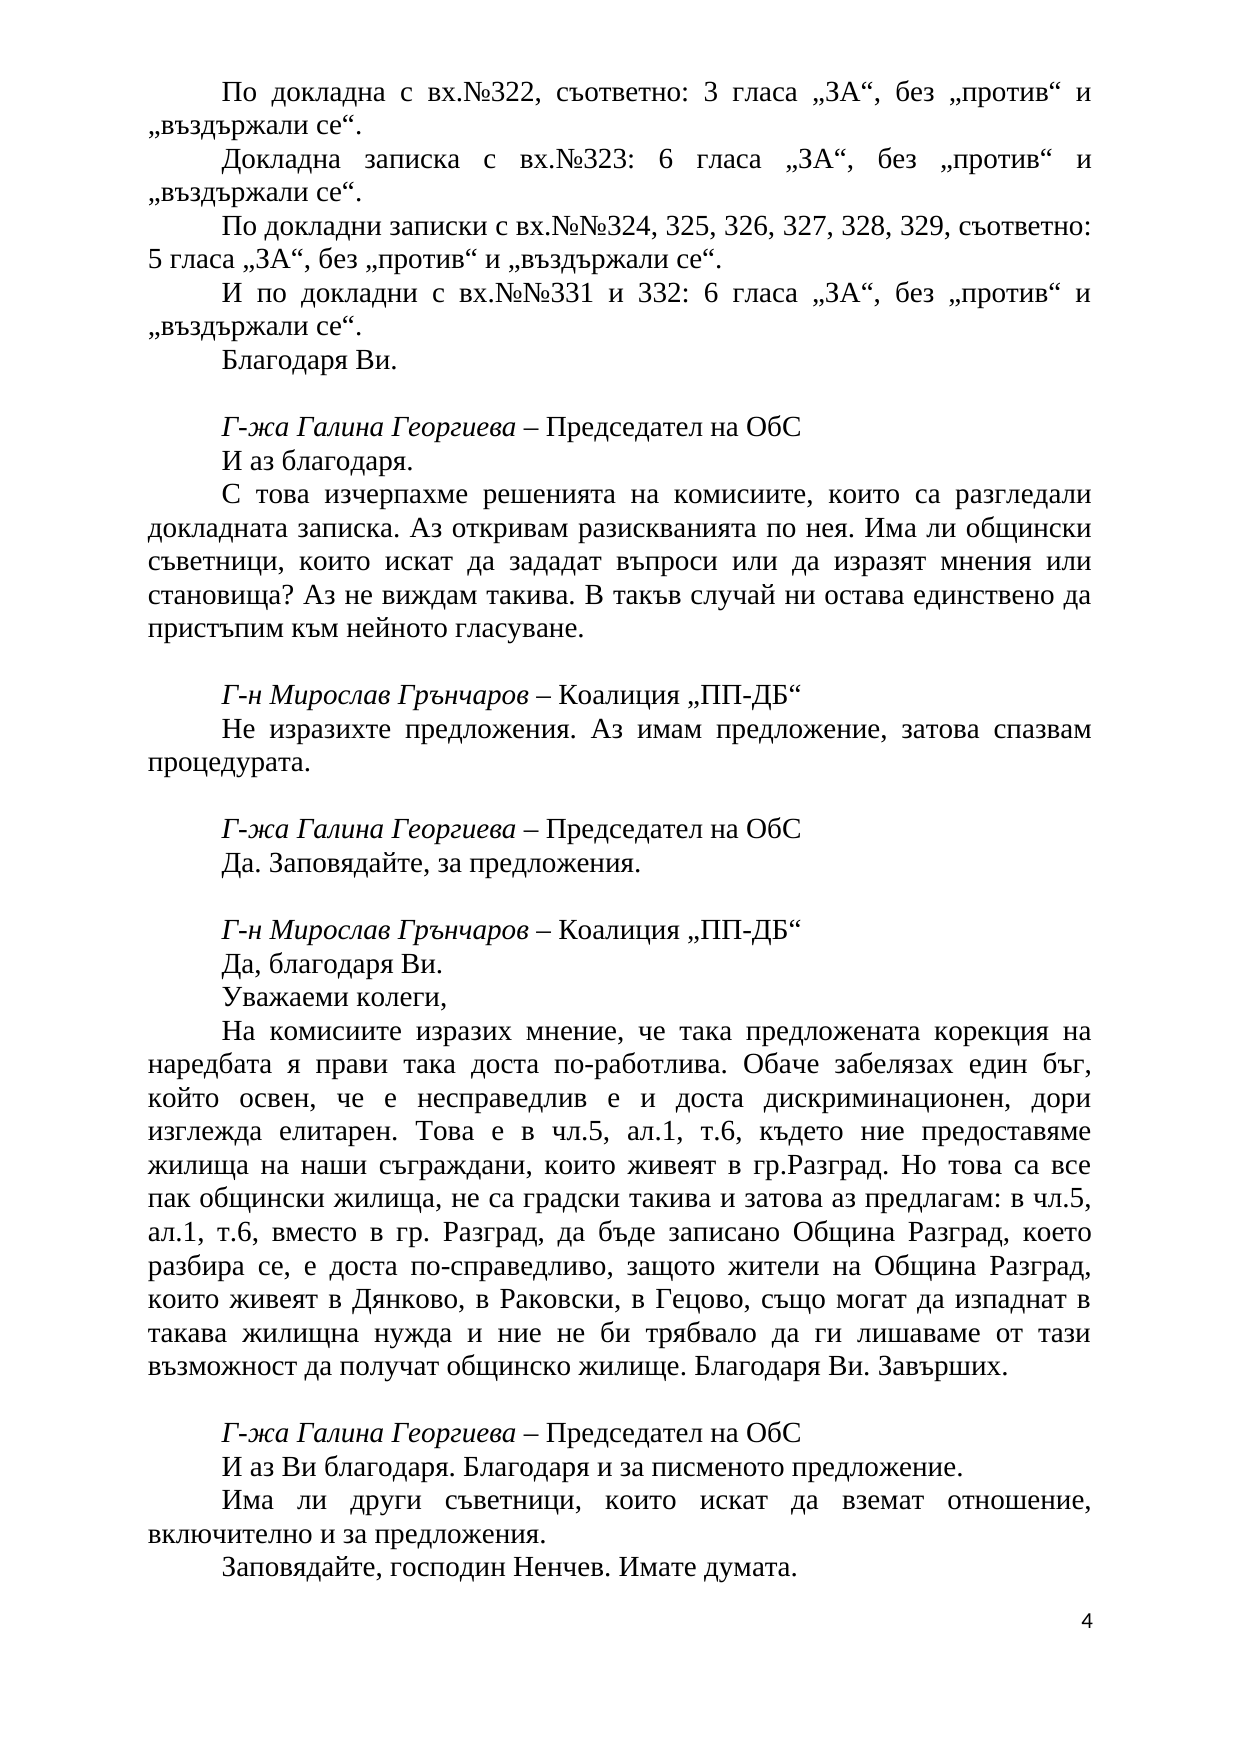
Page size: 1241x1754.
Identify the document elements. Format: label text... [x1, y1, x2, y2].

text Г-жа Галина Георгиева – Председател на ОбС [148, 812, 1093, 845]
text И по докладни с вх.№№331 и 332: 6 гласа „ЗА“, без „против“ и „въздържали се“. [148, 275, 1093, 342]
text Не изразихте предложения. Аз имам предложение, затова спазвам процедурата. [148, 711, 1093, 778]
text Да, благодаря Ви. [148, 946, 1093, 979]
text И аз Ви благодаря. Благодаря и за писменото предложение. [148, 1449, 1093, 1482]
text Уважаеми колеги, [148, 979, 1093, 1013]
text Има ли други съветници, които искат да вземат отношение, включително и за предложения. [148, 1482, 1093, 1549]
text По докладна с вх.№322, съответно: 3 гласа „ЗА“, без „против“ и „въздържали се“. [148, 74, 1093, 141]
text Благодаря Ви. [148, 342, 1093, 376]
text С това изчерпахме решенията на комисиите, които са разгледали докладната записка. Аз откривам разискванията по нея. Има ли общински съветници, които искат да зададат въпроси или да изразят мнения или становища? Аз не виждам такива. В такъв случай ни остава единствено да пристъпим към нейното гласуване. [148, 476, 1093, 644]
text На комисиите изразих мнение, че така предложената корекция на наредбата я прави така доста по-работлива. Обаче забелязах един бъг, който освен, че е несправедлив е и доста дискриминационен, дори изглежда елитарен. Това е в чл.5, ал.1, т.6, където ние предоставяме жилища на наши съграждани, които живеят в гр.Разград. Но това са все пак общински жилища, не са градски такива и затова аз предлагам: в чл.5, ал.1, т.6, вместо в гр. Разград, да бъде записано Община Разград, което разбира се, е доста по-справедливо, защото жители на Община Разград, които живеят в Дянково, в Раковски, в Гецово, също могат да изпаднат в такава жилищна нужда и ние не би трябвало да ги лишаваме от тази възможност да получат общинско жилище. Благодаря Ви. Завърших. [148, 1013, 1093, 1382]
text Г-н Мирослав Грънчаров – Коалиция „ПП-ДБ“ [148, 912, 1093, 946]
text Заповядайте, господин Ненчев. Имате думата. [148, 1549, 1093, 1583]
text По докладни записки с вх.№№324, 325, 326, 327, 328, 329, съответно: 5 гласа „ЗА“, без „против“ и „въздържали се“. [148, 208, 1093, 275]
text Г-жа Галина Георгиева – Председател на ОбС [148, 409, 1093, 443]
text Да. Заповядайте, за предложения. [148, 845, 1093, 879]
text Докладна записка с вх.№323: 6 гласа „ЗА“, без „против“ и „въздържали се“. [148, 141, 1093, 208]
text И аз благодаря. [148, 443, 1093, 476]
text Г-жа Галина Георгиева – Председател на ОбС [148, 1415, 1093, 1449]
text Г-н Мирослав Грънчаров – Коалиция „ПП-ДБ“ [148, 677, 1093, 711]
